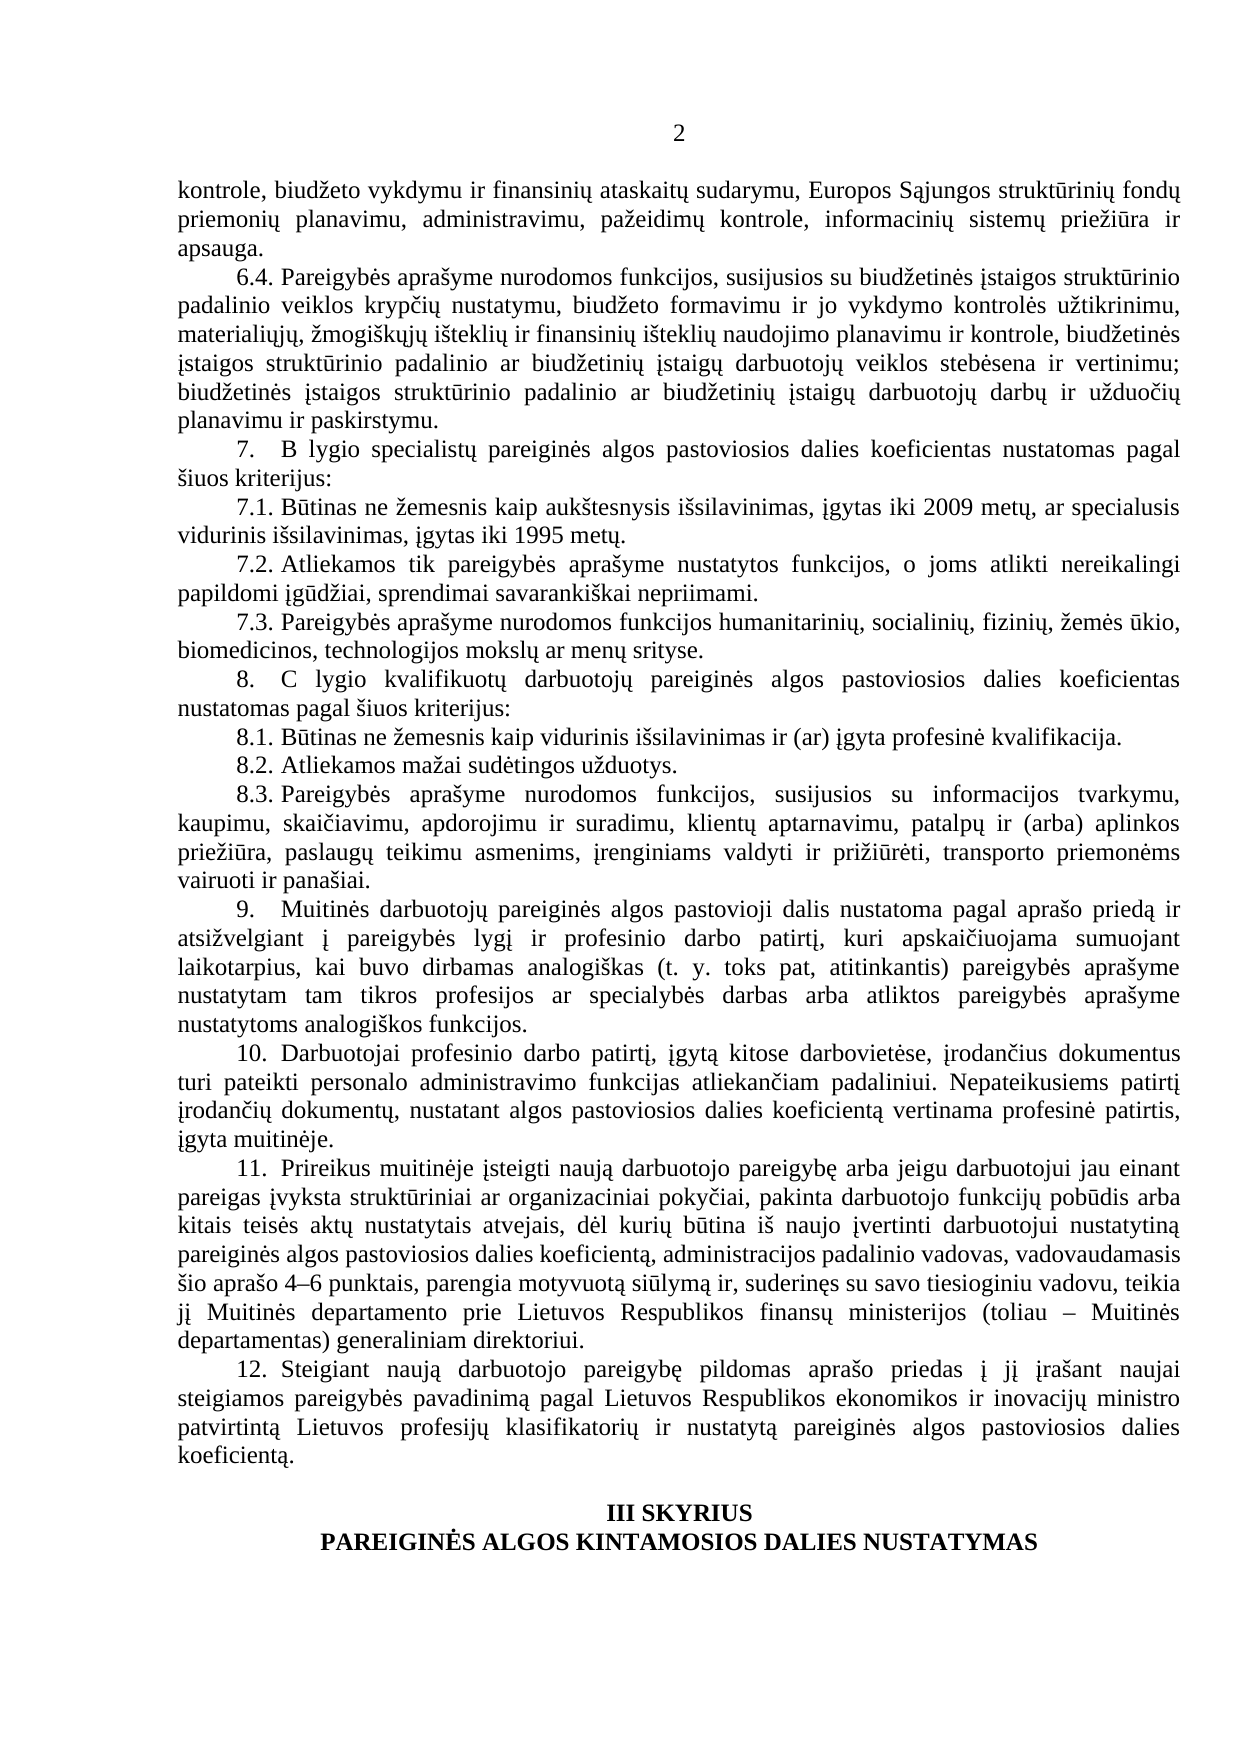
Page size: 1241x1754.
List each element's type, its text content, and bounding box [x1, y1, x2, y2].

text III SKYRIUS [177, 1498, 1181, 1527]
text 12. Steigiant naują darbuotojo pareigybę pildomas aprašo priedas į jį įrašant naujai steigiamos pareigybės pavadinimą pagal Lietuvos Respublikos ekonomikos ir inovacijų ministro patvirtintą Lietuvos profesijų klasifikatorių ir nustatytą pareiginės algos pastoviosios dalies koeficientą. [177, 1354, 1181, 1469]
text 8.1. Būtinas ne žemesnis kaip vidurinis išsilavinimas ir (ar) įgyta profesinė kvalifikacija. [177, 722, 1181, 751]
text 8. C lygio kvalifikuotų darbuotojų pareiginės algos pastoviosios dalies koeficientas nustatomas pagal šiuos kriterijus: [177, 664, 1181, 722]
text 7. B lygio specialistų pareiginės algos pastoviosios dalies koeficientas nustatomas pagal šiuos kriterijus: [177, 434, 1181, 492]
text 7.2. Atliekamos tik pareigybės aprašyme nustatytos funkcijos, o joms atlikti nereikalingi papildomi įgūdžiai, sprendimai savarankiškai nepriimami. [177, 549, 1181, 607]
text 10. Darbuotojai profesinio darbo patirtį, įgytą kitose darbovietėse, įrodančius dokumentus turi pateikti personalo administravimo funkcijas atliekančiam padaliniui. Nepateikusiems patirtį įrodančių dokumentų, nustatant algos pastoviosios dalies koeficientą vertinama profesinė patirtis, įgyta muitinėje. [177, 1038, 1181, 1153]
text 8.3. Pareigybės aprašyme nurodomos funkcijos, susijusios su informacijos tvarkymu, kaupimu, skaičiavimu, apdorojimu ir suradimu, klientų aptarnavimu, patalpų ir (arba) aplinkos priežiūra, paslaugų teikimu asmenims, įrenginiams valdyti ir prižiūrėti, transporto priemonėms vairuoti ir panašiai. [177, 779, 1181, 894]
text 7.3. Pareigybės aprašyme nurodomos funkcijos humanitarinių, socialinių, fizinių, žemės ūkio, biomedicinos, technologijos mokslų ar menų srityse. [177, 607, 1181, 664]
text 7.1. Būtinas ne žemesnis kaip aukštesnysis išsilavinimas, įgytas iki 2009 metų, ar specialusis vidurinis išsilavinimas, įgytas iki 1995 metų. [177, 492, 1181, 549]
text 8.2. Atliekamos mažai sudėtingos užduotys. [177, 751, 1181, 779]
text 11. Prireikus muitinėje įsteigti naują darbuotojo pareigybę arba jeigu darbuotojui jau einant pareigas įvyksta struktūriniai ar organizaciniai pokyčiai, pakinta darbuotojo funkcijų pobūdis arba kitais teisės aktų nustatytais atvejais, dėl kurių būtina iš naujo įvertinti darbuotojui nustatytiną pareiginės algos pastoviosios dalies koeficientą, administracijos padalinio vadovas, vadovaudamasis šio aprašo 4–6 punktais, parengia motyvuotą siūlymą ir, suderinęs su savo tiesioginiu vadovu, teikia jį Muitinės departamento prie Lietuvos Respublikos finansų ministerijos (toliau – Muitinės departamentas) generaliniam direktoriui. [177, 1153, 1181, 1354]
text 6.4. Pareigybės aprašyme nurodomos funkcijos, susijusios su biudžetinės įstaigos struktūrinio padalinio veiklos krypčių nustatymu, biudžeto formavimu ir jo vykdymo kontrolės užtikrinimu, materialiųjų, žmogiškųjų išteklių ir finansinių išteklių naudojimo planavimu ir kontrole, biudžetinės įstaigos struktūrinio padalinio ar biudžetinių įstaigų darbuotojų veiklos stebėsena ir vertinimu; biudžetinės įstaigos struktūrinio padalinio ar biudžetinių įstaigų darbuotojų darbų ir užduočių planavimu ir paskirstymu. [177, 262, 1181, 434]
text PAREIGINĖS ALGOS KINTAMOSIOS DALIES NUSTATYMAS [177, 1527, 1181, 1556]
text 9. Muitinės darbuotojų pareiginės algos pastovioji dalis nustatoma pagal aprašo priedą ir atsižvelgiant į pareigybės lygį ir profesinio darbo patirtį, kuri apskaičiuojama sumuojant laikotarpius, kai buvo dirbamas analogiškas (t. y. toks pat, atitinkantis) pareigybės aprašyme nustatytam tam tikros profesijos ar specialybės darbas arba atliktos pareigybės aprašyme nustatytoms analogiškos funkcijos. [177, 894, 1181, 1038]
text kontrole, biudžeto vykdymu ir finansinių ataskaitų sudarymu, Europos Sąjungos struktūrinių fondų priemonių planavimu, administravimu, pažeidimų kontrole, informacinių sistemų priežiūra ir apsauga. [177, 176, 1181, 262]
